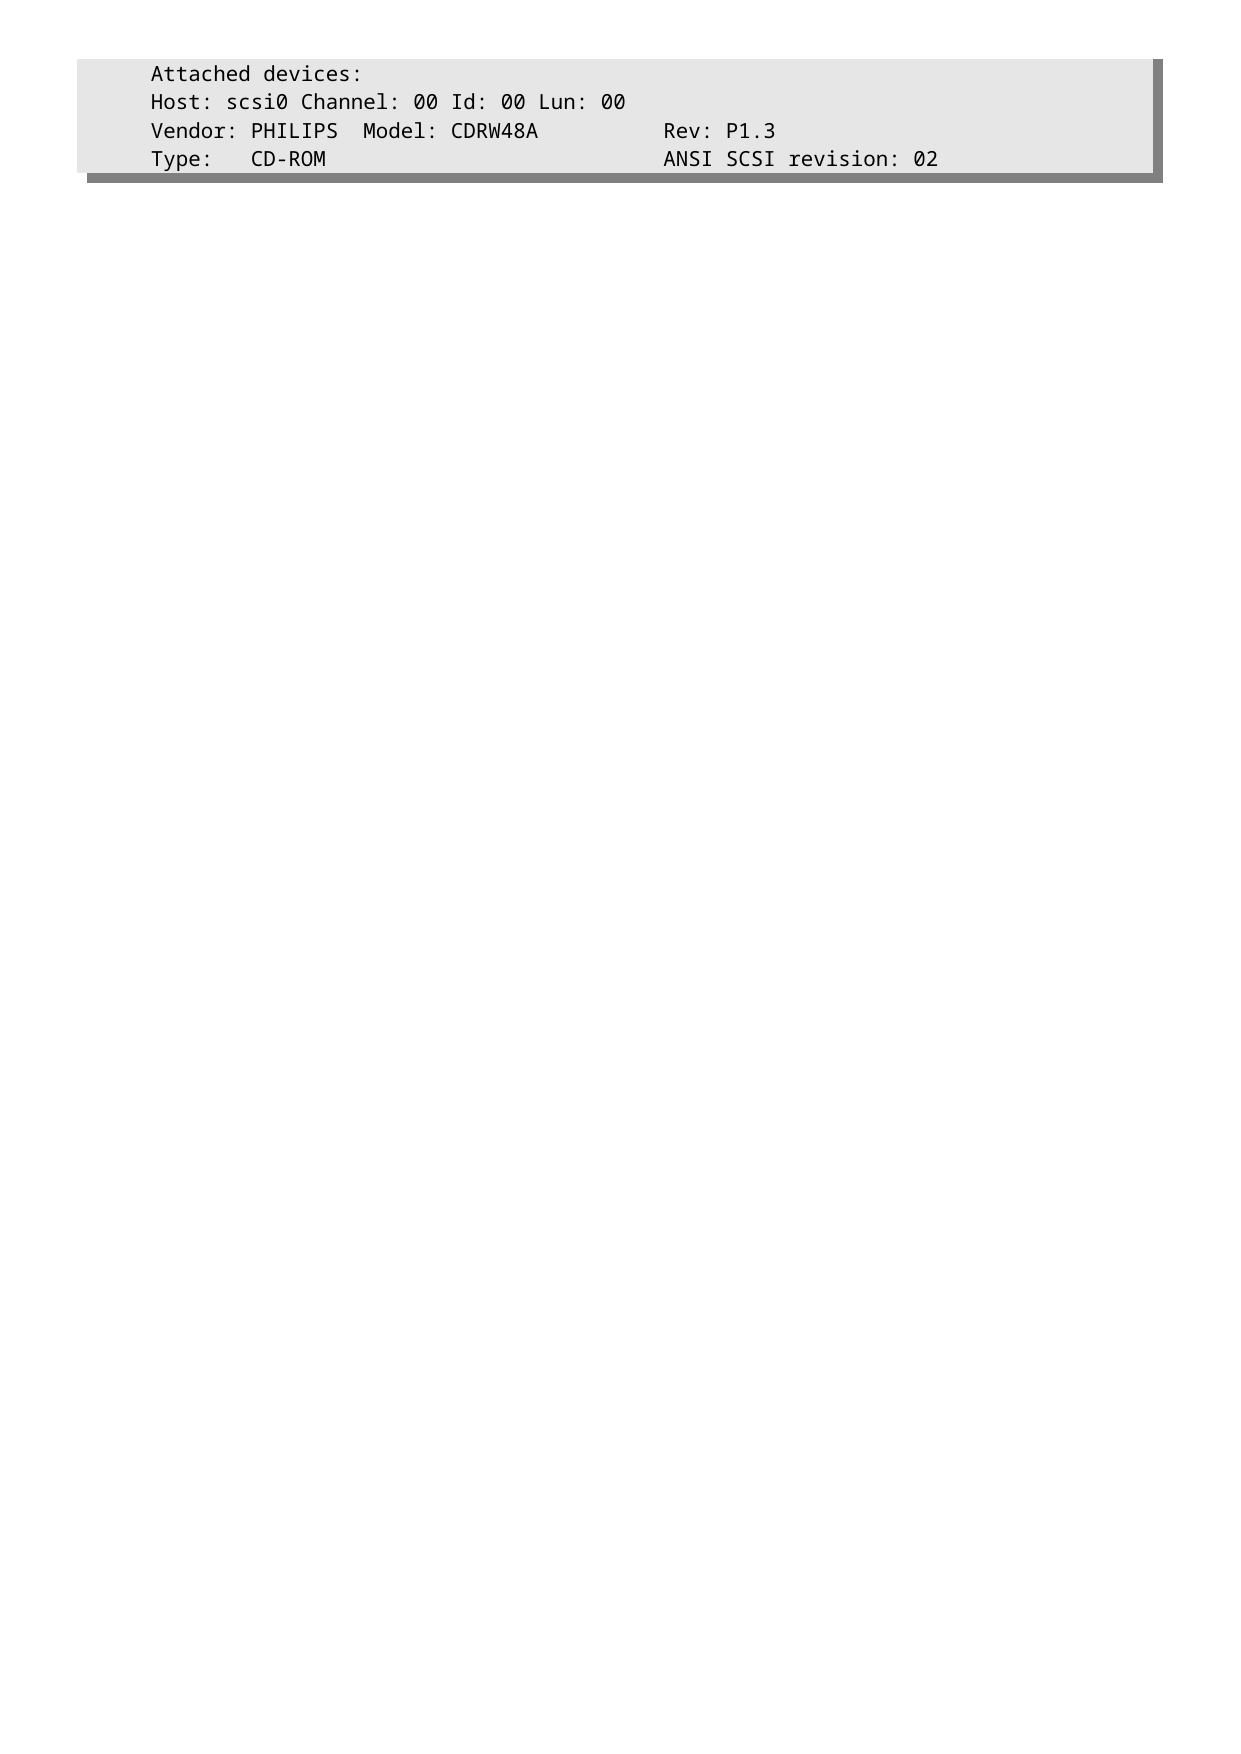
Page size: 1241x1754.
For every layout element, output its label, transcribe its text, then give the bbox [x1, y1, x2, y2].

text Type: CD-ROM ANSI SCSI revision: 02 [77, 144, 1153, 173]
text Attached devices: [77, 59, 1153, 87]
text Vendor: PHILIPS Model: CDRW48A Rev: P1.3 [77, 116, 1153, 144]
text Host: scsi0 Channel: 00 Id: 00 Lun: 00 [77, 87, 1153, 116]
